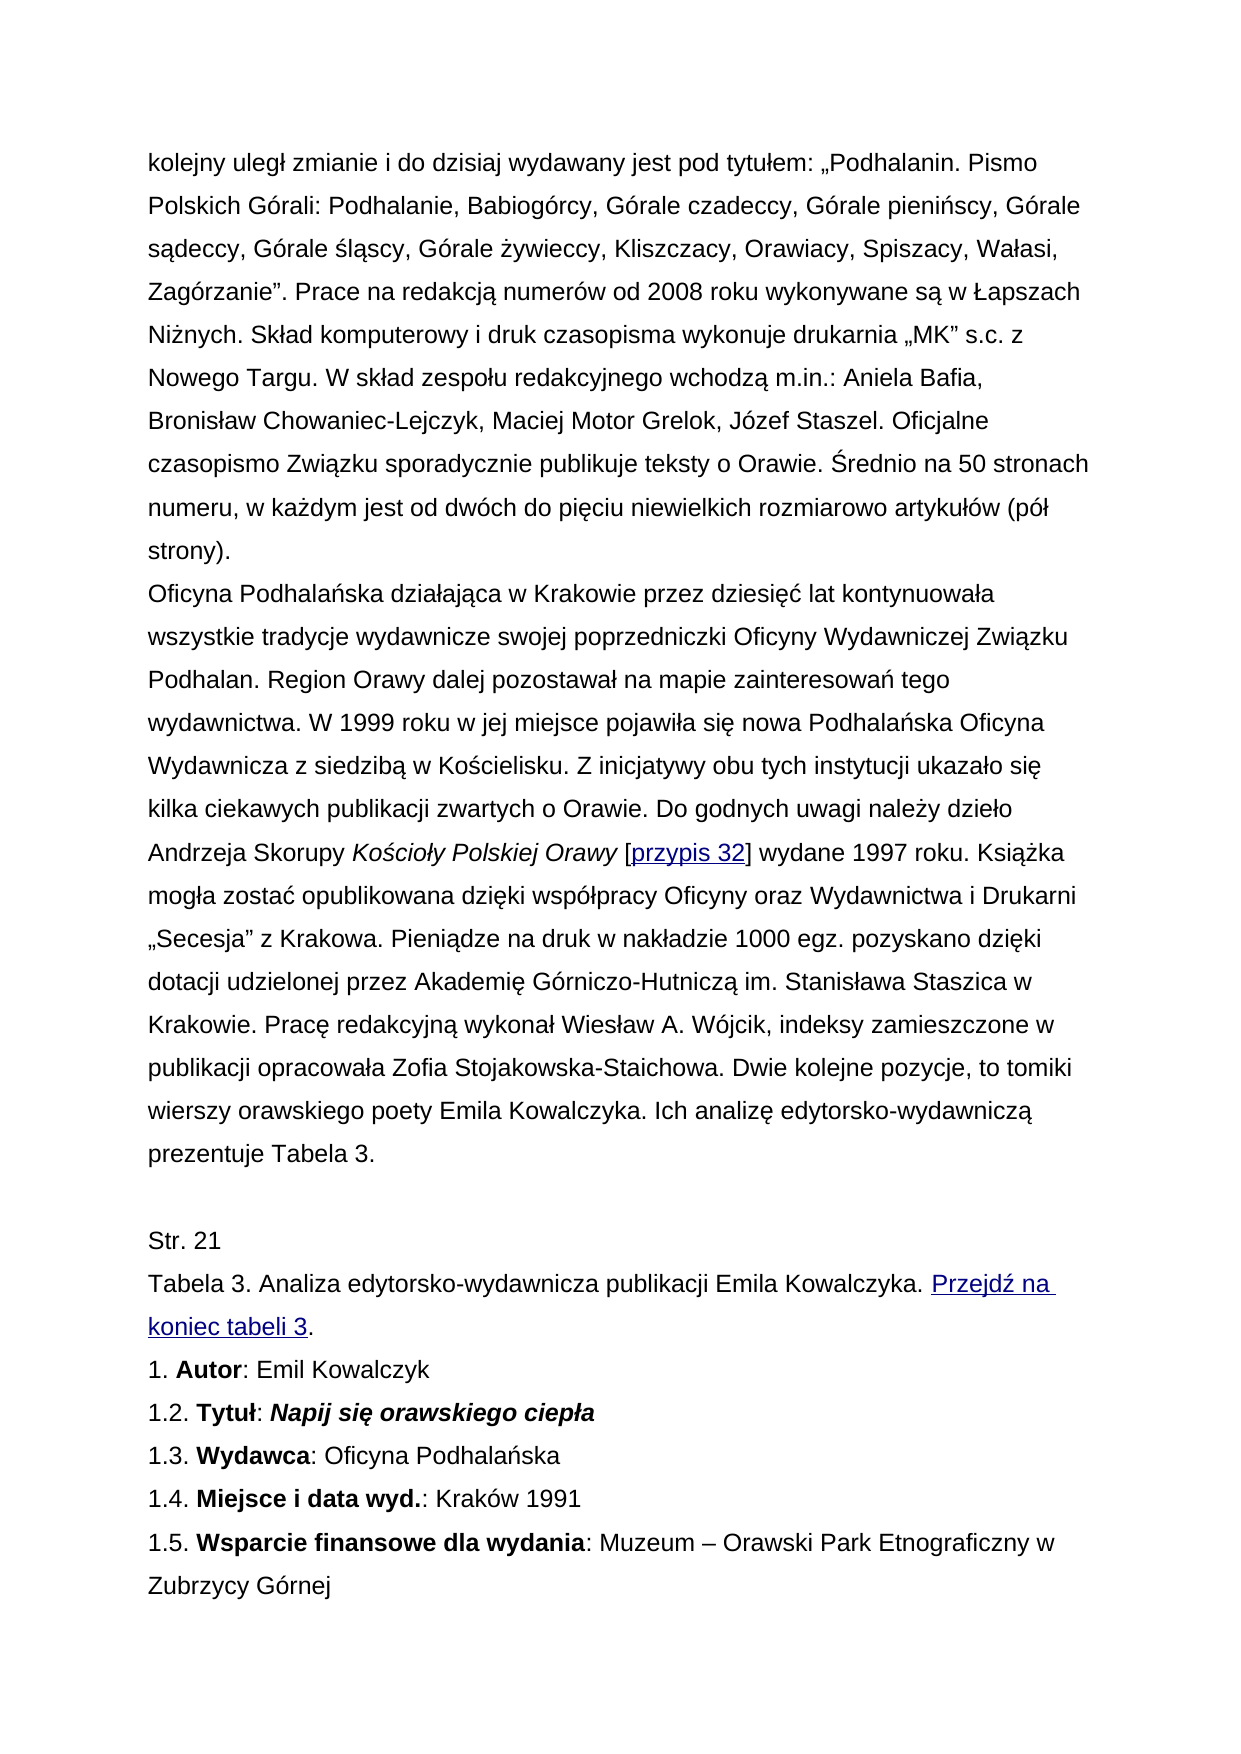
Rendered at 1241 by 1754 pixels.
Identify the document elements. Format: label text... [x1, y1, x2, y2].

text Oficyna Podhalańska działająca w Krakowie przez dziesięć lat kontynuowała wszystkie tradycje wydawnicze swojej poprzedniczki Oficyny Wydawniczej Związku Podhalan. Region Orawy dalej pozostawał na mapie zainteresowań tego wydawnictwa. W 1999 roku w jej miejsce pojawiła się nowa Podhalańska Oficyna Wydawnicza z siedzibą w Kościelisku. Z inicjatywy obu tych instytucji ukazało się kilka ciekawych publikacji zwartych o Orawie. Do godnych uwagi należy dzieło Andrzeja Skorupy Kościoły Polskiej Orawy [przypis 32] wydane 1997 roku. Książka mogła zostać opublikowana dzięki współpracy Oficyny oraz Wydawnictwa i Drukarni „Secesja” z Krakowa. Pieniądze na druk w nakładzie 1000 egz. pozyskano dzięki dotacji udzielonej przez Akademię Górniczo-Hutniczą im. Stanisława Staszica w Krakowie. Pracę redakcyjną wykonał Wiesław A. Wójcik, indeksy zamieszczone w publikacji opracowała Zofia Stojakowska-Staichowa. Dwie kolejne pozycje, to tomiki wierszy orawskiego poety Emila Kowalczyka. Ich analizę edytorsko-wydawniczą prezentuje Tabela 3. [148, 579, 1093, 1168]
text Str. 21 [148, 1226, 1093, 1254]
text 1.2. Tytuł: Napij się orawskiego ciepła [148, 1398, 1093, 1427]
text Tabela 3. Analiza edytorsko-wydawnicza publikacji Emila Kowalczyka. Przejdź na koniec tabeli 3. [148, 1269, 1093, 1341]
text 1.4. Miejsce i data wyd.: Kraków 1991 [148, 1484, 1093, 1513]
text 1.3. Wydawca: Oficyna Podhalańska [148, 1441, 1093, 1470]
text 1.5. Wsparcie finansowe dla wydania: Muzeum – Orawski Park Etnograficzny w Zubrzycy Górnej [148, 1528, 1093, 1599]
text 1. Autor: Emil Kowalczyk [148, 1355, 1093, 1384]
text kolejny uległ zmianie i do dzisiaj wydawany jest pod tytułem: „Podhalanin. Pismo Polskich Górali: Podhalanie, Babiogórcy, Górale czadeccy, Górale pienińscy, Górale sądeccy, Górale śląscy, Górale żywieccy, Kliszczacy, Orawiacy, Spiszacy, Wałasi, Zagórzanie”. Prace na redakcją numerów od 2008 roku wykonywane są w Łapszach Niżnych. Skład komputerowy i druk czasopisma wykonuje drukarnia „MK” s.c. z Nowego Targu. W skład zespołu redakcyjnego wchodzą m.in.: Aniela Bafia, Bronisław Chowaniec-Lejczyk, Maciej Motor Grelok, Józef Staszel. Oficjalne czasopismo Związku sporadycznie publikuje teksty o Orawie. Średnio na 50 stronach numeru, w każdym jest od dwóch do pięciu niewielkich rozmiarowo artykułów (pół strony). [148, 148, 1093, 564]
